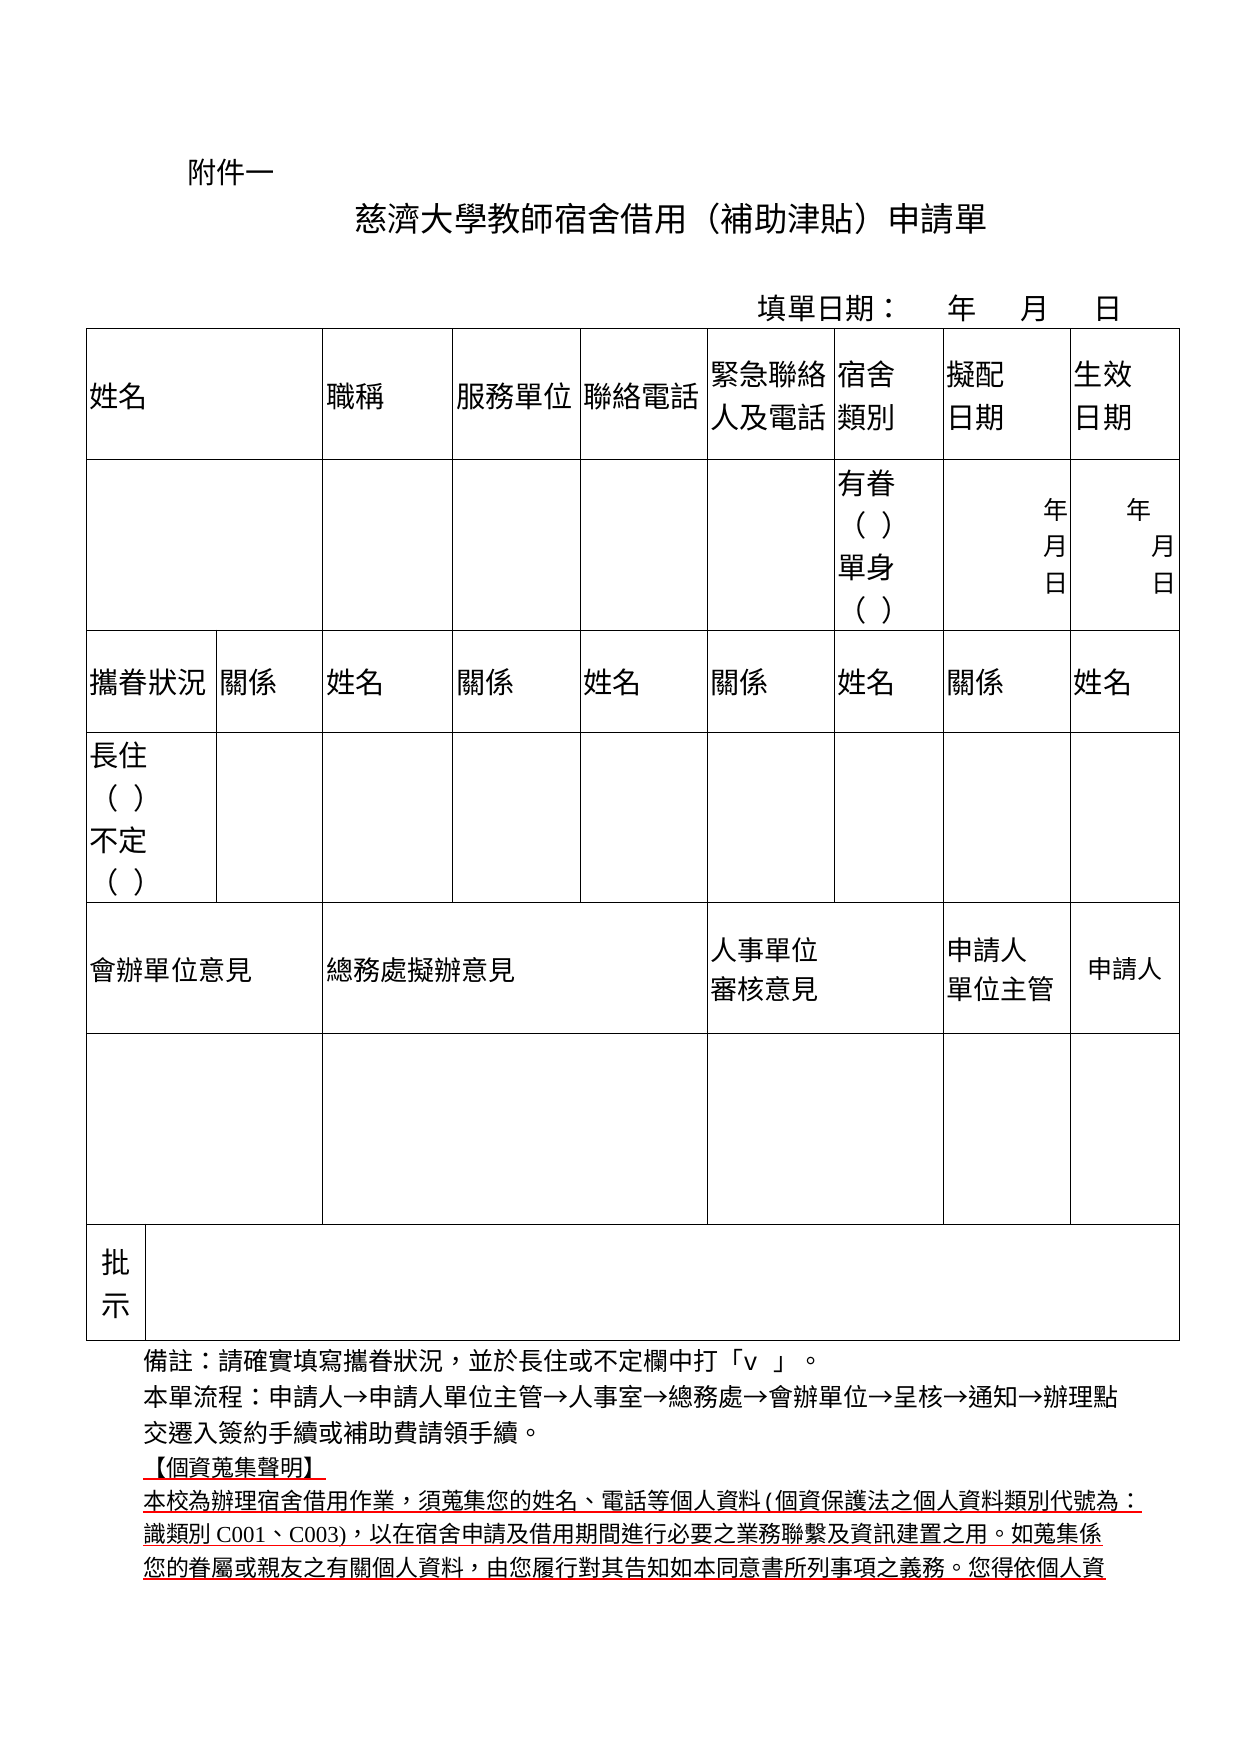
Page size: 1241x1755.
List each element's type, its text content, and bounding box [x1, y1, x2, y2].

table_cell 批 示 [87, 1225, 145, 1340]
table_cell 姓名 [835, 631, 943, 732]
text 本單流程：申請人→申請人單位主管→人事室→總務處→會辦單位→呈核→通知→辦理點交遷入簽約手續或補助費請領手續。 [143, 1377, 1122, 1450]
table_header 聯絡電話 [581, 329, 707, 459]
table_cell [1071, 733, 1179, 902]
table_cell [453, 733, 580, 902]
table_cell 關係 [453, 631, 580, 732]
text 本校為辦理宿舍借用作業，須蒐集您的姓名、電話等個人資料(個資保護法之個人資料類別代號為：識類別C001、C003)，以在宿舍申請及借用期間進行必要之業務聯繫及資訊建置之用。如蒐集係您的眷屬或親友之有關個人資料，由您履行對其告知如本同意書所列事項之義務。您得依個人資料保護法第3條就您的個人資料行使請求查閱、補充、更正、製給複製本及請求停止蒐集、處理、利用及請求刪除等權利，行使方式請洽本校總務處庶務組，電話03-8565301-1304、03-8572677-1352。本校蒐集您的個人各項資料如未完整提供，將無法完成宿舍借用之程序，敬請協助！感恩您！ [143, 1483, 1122, 1511]
table_cell 會辦單位意見 [87, 903, 322, 1033]
table_cell 姓名 [581, 631, 707, 732]
table_cell 關係 [708, 631, 834, 732]
table_cell 年 月 日 [944, 460, 1070, 629]
table_header 服務單位 [453, 329, 580, 459]
table_cell [581, 733, 707, 902]
text 慈濟大學教師宿舍借用（補助津貼）申請單 [187, 192, 1122, 241]
table_cell [217, 733, 322, 902]
table_cell 長住（ ） 不定（ ） [87, 733, 216, 902]
table_cell 姓名 [1071, 631, 1179, 732]
table_cell 攜眷狀況 [87, 631, 216, 732]
table_cell 總務處擬辦意見 [323, 903, 707, 1033]
text 【個資蒐集聲明】 [143, 1450, 1122, 1483]
table_cell [708, 460, 834, 629]
table_cell [708, 733, 834, 902]
table_header 職稱 [323, 329, 452, 459]
table_header 擬配 日期 [944, 329, 1070, 459]
table_cell [581, 460, 707, 629]
table_cell [323, 733, 452, 902]
table_cell 年 月 日 [1071, 460, 1179, 629]
table_cell 申請人 單位主管 [944, 903, 1070, 1033]
table_cell [944, 733, 1070, 902]
table_cell 有眷（ ） 單身（ ） [835, 460, 943, 629]
table_cell 申請人 [1071, 903, 1179, 1033]
text 附件一 [187, 150, 1122, 192]
table_header 姓名 [87, 329, 322, 459]
table_header 生效 日期 [1071, 329, 1179, 459]
text 填單日期： 年 月 日 [187, 286, 1122, 328]
table_cell 姓名 [323, 631, 452, 732]
table_cell [146, 1225, 1179, 1340]
table_cell [453, 460, 580, 629]
table_cell [87, 1034, 322, 1223]
table_cell [708, 1034, 943, 1223]
table_cell 人事單位 審核意見 [708, 903, 943, 1033]
table_header 緊急聯絡人及電話 [708, 329, 834, 459]
text 備註：請確實填寫攜眷狀況，並於長住或不定欄中打「v 」。 [143, 1341, 1122, 1377]
table_cell [944, 1034, 1070, 1223]
table_cell 關係 [217, 631, 322, 732]
table_cell [323, 1034, 707, 1223]
table_cell [835, 733, 943, 902]
table_header 宿舍 類別 [835, 329, 943, 459]
table_cell [87, 460, 322, 629]
text 本校為辦理宿舍借用作業，須蒐集您的姓名、電話等個人資料(個資保護法之個人資料類別代號為：識類別C001、C003)，以在宿舍申請及借用期間進行必要之業務聯繫及資訊建置之用。如蒐集係您的眷屬或親友之有關個人資料，由您履行對其告知如本同意書所列事項之義務。您得依個人資料保護法第3條就您的個人資料行使請求查閱、補充、更正、製給複製本及請求停止蒐集、處理、利用及請求刪除等權利，行使方式請洽本校總務處庶務組，電話03-8565301-1304、03-8572677-1352。本校蒐集您的個人各項資料如未完整提供，將無法完成宿舍借用之程序，敬請協助！感恩您！ [143, 1513, 1122, 1583]
table_cell 關係 [944, 631, 1070, 732]
table_cell [323, 460, 452, 629]
table_cell [1071, 1034, 1179, 1223]
